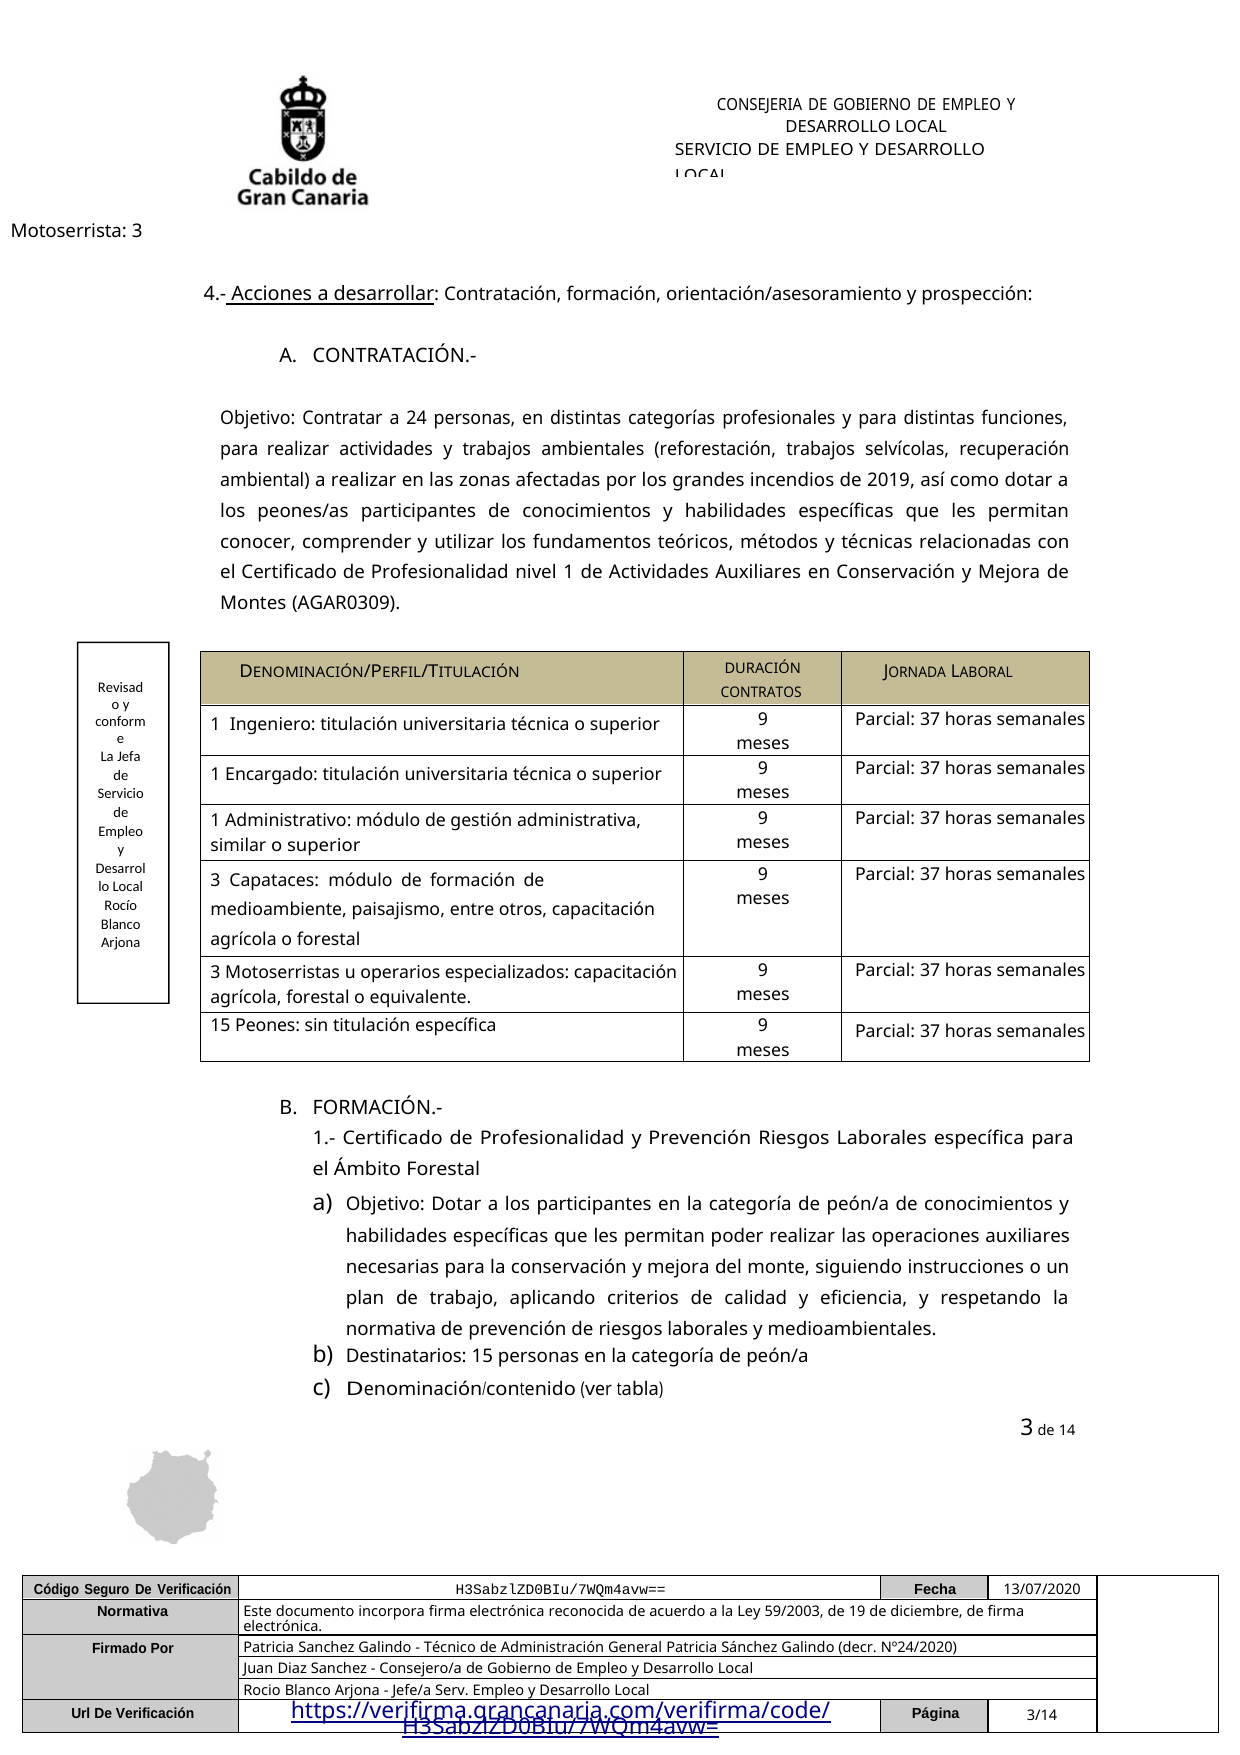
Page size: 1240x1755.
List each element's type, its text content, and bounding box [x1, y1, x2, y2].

text Objetivo: Contratar a 24 personas, en distintas categorías profesionales y para distintas funciones, para realizar actividades y trabajos ambientales (reforestación, trabajos selvícolas, recuperación ambiental) a realizar en las zonas afectadas por los grandes incendios de 2019, así como dotar a los peones/as participantes de conocimientos y habilidades específicas que les permitan conocer, comprender y utilizar los fundamentos teóricos, métodos y técnicas relacionadas con el Certificado de Profesionalidad nivel 1 de Actividades Auxiliares en Conservación y Mejora de Montes (AGAR0309). [220, 405, 1070, 615]
table_cell Parcial: 37 horas semanales [842, 1013, 1089, 1061]
list CONTRATACIÓN.- [279, 341, 1231, 368]
table_cell 9 meses [684, 861, 841, 956]
table_cell Parcial: 37 horas semanales [842, 861, 1089, 956]
list Destinatarios: 15 personas en la categoría de peón/a [312, 1346, 1231, 1367]
text 4.- Acciones a desarrollar: Contratación, formación, orientación/asesoramiento y prospección: [169, 279, 1067, 307]
table_header JORNADA LABORAL [842, 652, 1089, 704]
table_header DURACIÓN CONTRATOS [684, 652, 841, 704]
table_cell 1 Administrativo: módulo de gestión administrativa, similar o superior [201, 805, 683, 860]
list FORMACIÓN.- [279, 1093, 1231, 1121]
table_cell Parcial: 37 horas semanales [842, 706, 1089, 754]
table_cell Parcial: 37 horas semanales [842, 805, 1089, 860]
text [92, 678, 148, 967]
table_cell 9 meses [684, 957, 841, 1012]
text Revisado y conforme [94, 678, 147, 747]
table_cell 1 Encargado: titulación universitaria técnica o superior [201, 756, 683, 804]
list Motoserrista: 3 [0, 217, 1231, 243]
table_cell Parcial: 37 horas semanales [842, 957, 1089, 1012]
text 1.- Certificado de Profesionalidad y Prevención Riesgos Laborales específica para el Ámbito Forestal [312, 1124, 1094, 1181]
table_cell 1 Ingeniero: titulación universitaria técnica o superior [201, 706, 683, 754]
table_cell 9 meses [684, 706, 841, 754]
table_cell 9 meses [684, 756, 841, 804]
list Objetivo: Dotar a los participantes en la categoría de peón/a de conocimientos y habilidades específicas que les permitan poder realizar las operaciones auxiliares necesarias para la conservación y mejora del monte, siguiendo instrucciones o un plan de trabajo, aplicando criterios de calidad y eficiencia, y respetando la normativa de prevención de riesgos laborales y medioambientales. [312, 1186, 1070, 1340]
table_cell 9 meses [684, 1013, 841, 1061]
table_cell 3 Motoserristas u operarios especializados: capacitación agrícola, forestal o equivalente. [201, 957, 683, 1012]
list Denominación/contenido (ver tabla) [312, 1371, 1231, 1403]
table_cell 15 Peones: sin titulación específica [201, 1013, 683, 1061]
table_header DENOMINACIÓN/PERFIL/TITULACIÓN [201, 652, 683, 704]
table_cell 3 Capataces: módulo de formación de medioambiente, paisajismo, entre otros, capacitación agrícola o forestal [201, 861, 683, 956]
table_cell 9 meses [684, 805, 841, 860]
text La Jefa de Servicio de Empleo y Desarrollo Local Rocío Blanco Arjona [94, 747, 147, 951]
table_cell Parcial: 37 horas semanales [842, 756, 1089, 804]
